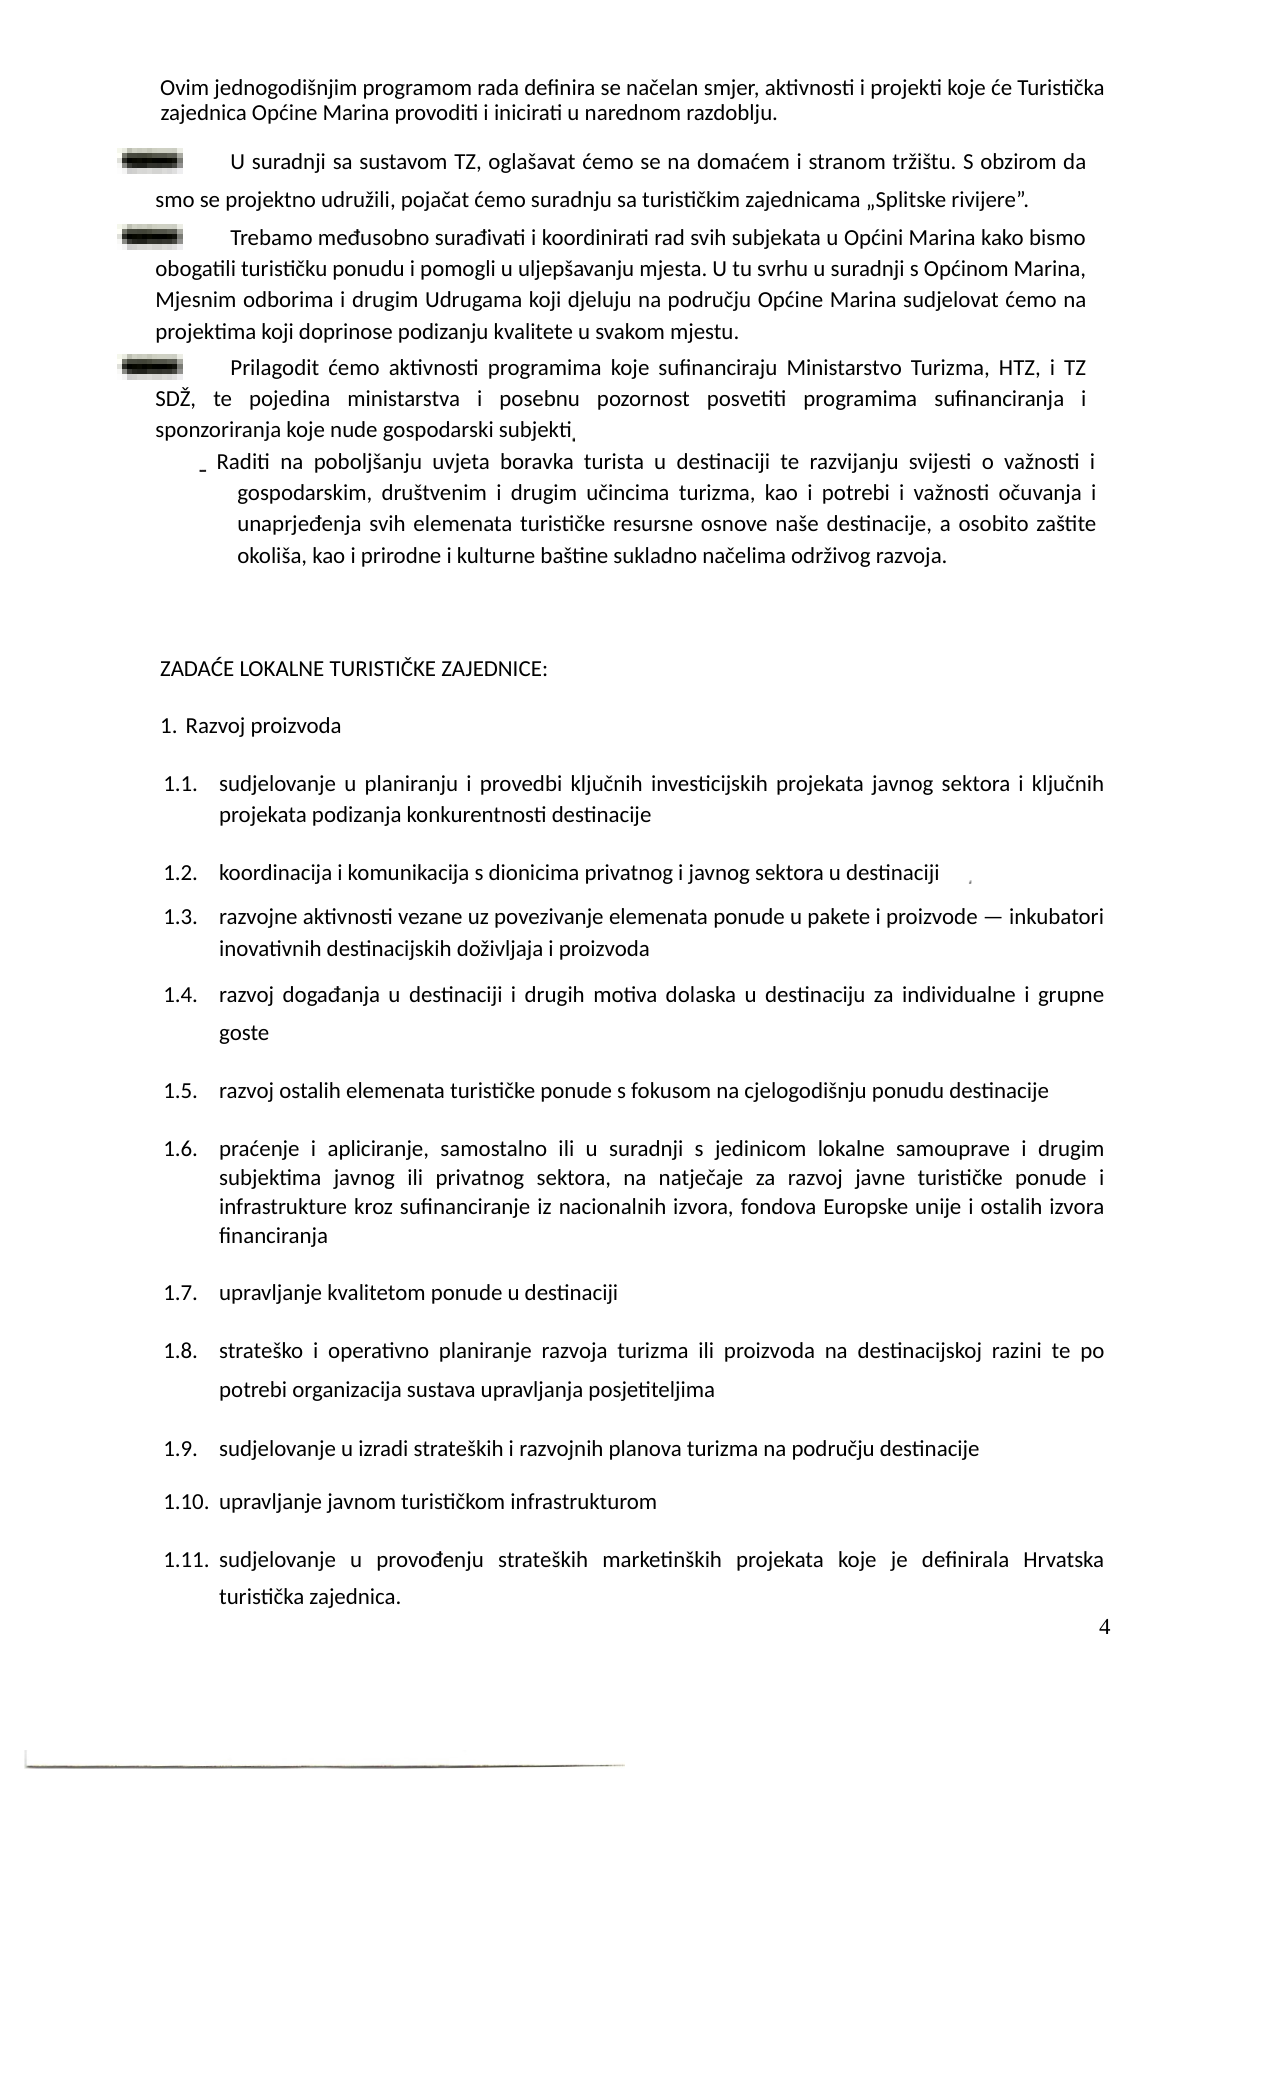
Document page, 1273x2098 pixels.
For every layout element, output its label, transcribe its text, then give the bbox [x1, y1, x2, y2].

list U suradnji sa sustavom TZ, oglašavat ćemo se na domaćem i stranom tržištu. S obzirom da smo se projektno udružili, pojačat ćemo suradnju sa turističkim zajednicama „Splitske rivijere”. [116, 147, 1088, 213]
text Ovim jednogodišnjim programom rada definira se načelan smjer, aktivnosti i projekti koje će Turistička zajednica Općine Marina provoditi i inicirati u narednom razdoblju. [160, 75, 1106, 127]
list razvoj događanja u destinaciji i drugih motiva dolaska u destinaciju za individualne i grupne goste [163, 980, 1106, 1046]
list upravljanje javnom turističkom infrastrukturom [163, 1487, 1106, 1515]
list strateško i operativno planiranje razvoja turizma ili proizvoda na destinacijskoj razini te po potrebi organizacija sustava upravljanja posjetiteljima [163, 1336, 1106, 1403]
list Prilagodit ćemo aktivnosti programima koje sufinanciraju Ministarstvo Turizma, HTZ, i TZ SDŽ, te pojedina ministarstva i posebnu pozornost posvetiti programima sufinanciranja i sponzoriranja koje nude gospodarski subjekti [116, 353, 1088, 443]
list upravljanje kvalitetom ponude u destinaciji [163, 1278, 1106, 1306]
list koordinacija i komunikacija s dionicima privatnog i javnog sektora u destinaciji [163, 858, 1106, 886]
list razvojne aktivnosti vezane uz povezivanje elemenata ponude u pakete i proizvode — inkubatori inovativnih destinacijskih doživljaja i proizvoda [163, 902, 1106, 962]
list sudjelovanje u planiranju i provedbi ključnih investicijskih projekata javnog sektora i ključnih projekata podizanja konkurentnosti destinacije [163, 769, 1106, 829]
list sudjelovanje u izradi strateških i razvojnih planova turizma na području destinacije [163, 1434, 1106, 1463]
list Trebamo međusobno surađivati i koordinirati rad svih subjekata u Općini Marina kako bismo obogatili turističku ponudu i pomogli u uljepšavanju mjesta. U tu svrhu u suradnji s Općinom Marina, Mjesnim odborima i drugim Udrugama koji djeluju na području Općine Marina sudjelovat ćemo na projektima koji doprinose podizanju kvalitete u svakom mjestu. [116, 223, 1088, 345]
text Raditi na poboljšanju uvjeta boravka turista u destinaciji te razvijanju svijesti o važnosti i gospodarskim, društvenim i drugim učincima turizma, kao i potrebi i važnosti očuvanja i unaprjeđenja svih elemenata turističke resursne osnove naše destinacije, a osobito zaštite okoliša, kao i prirodne i kulturne baštine sukladno načelima održivog razvoja. [199, 447, 1098, 569]
list razvoj ostalih elemenata turističke ponude s fokusom na cjelogodišnju ponudu destinacije [163, 1076, 1106, 1104]
text ZADAĆE LOKALNE TURISTIČKE ZAJEDNICE: [160, 654, 1106, 682]
list praćenje i apliciranje, samostalno ili u suradnji s jedinicom lokalne samouprave i drugim subjektima javnog ili privatnog sektora, na natječaje za razvoj javne turističke ponude i infrastrukture kroz sufinanciranje iz nacionalnih izvora, fondova Europske unije i ostalih izvora financiranja [163, 1134, 1106, 1249]
list sudjelovanje u provođenju strateških marketinških projekata koje je definirala Hrvatska turistička zajednica. [163, 1545, 1106, 1610]
list Razvoj proizvoda [160, 712, 1106, 740]
